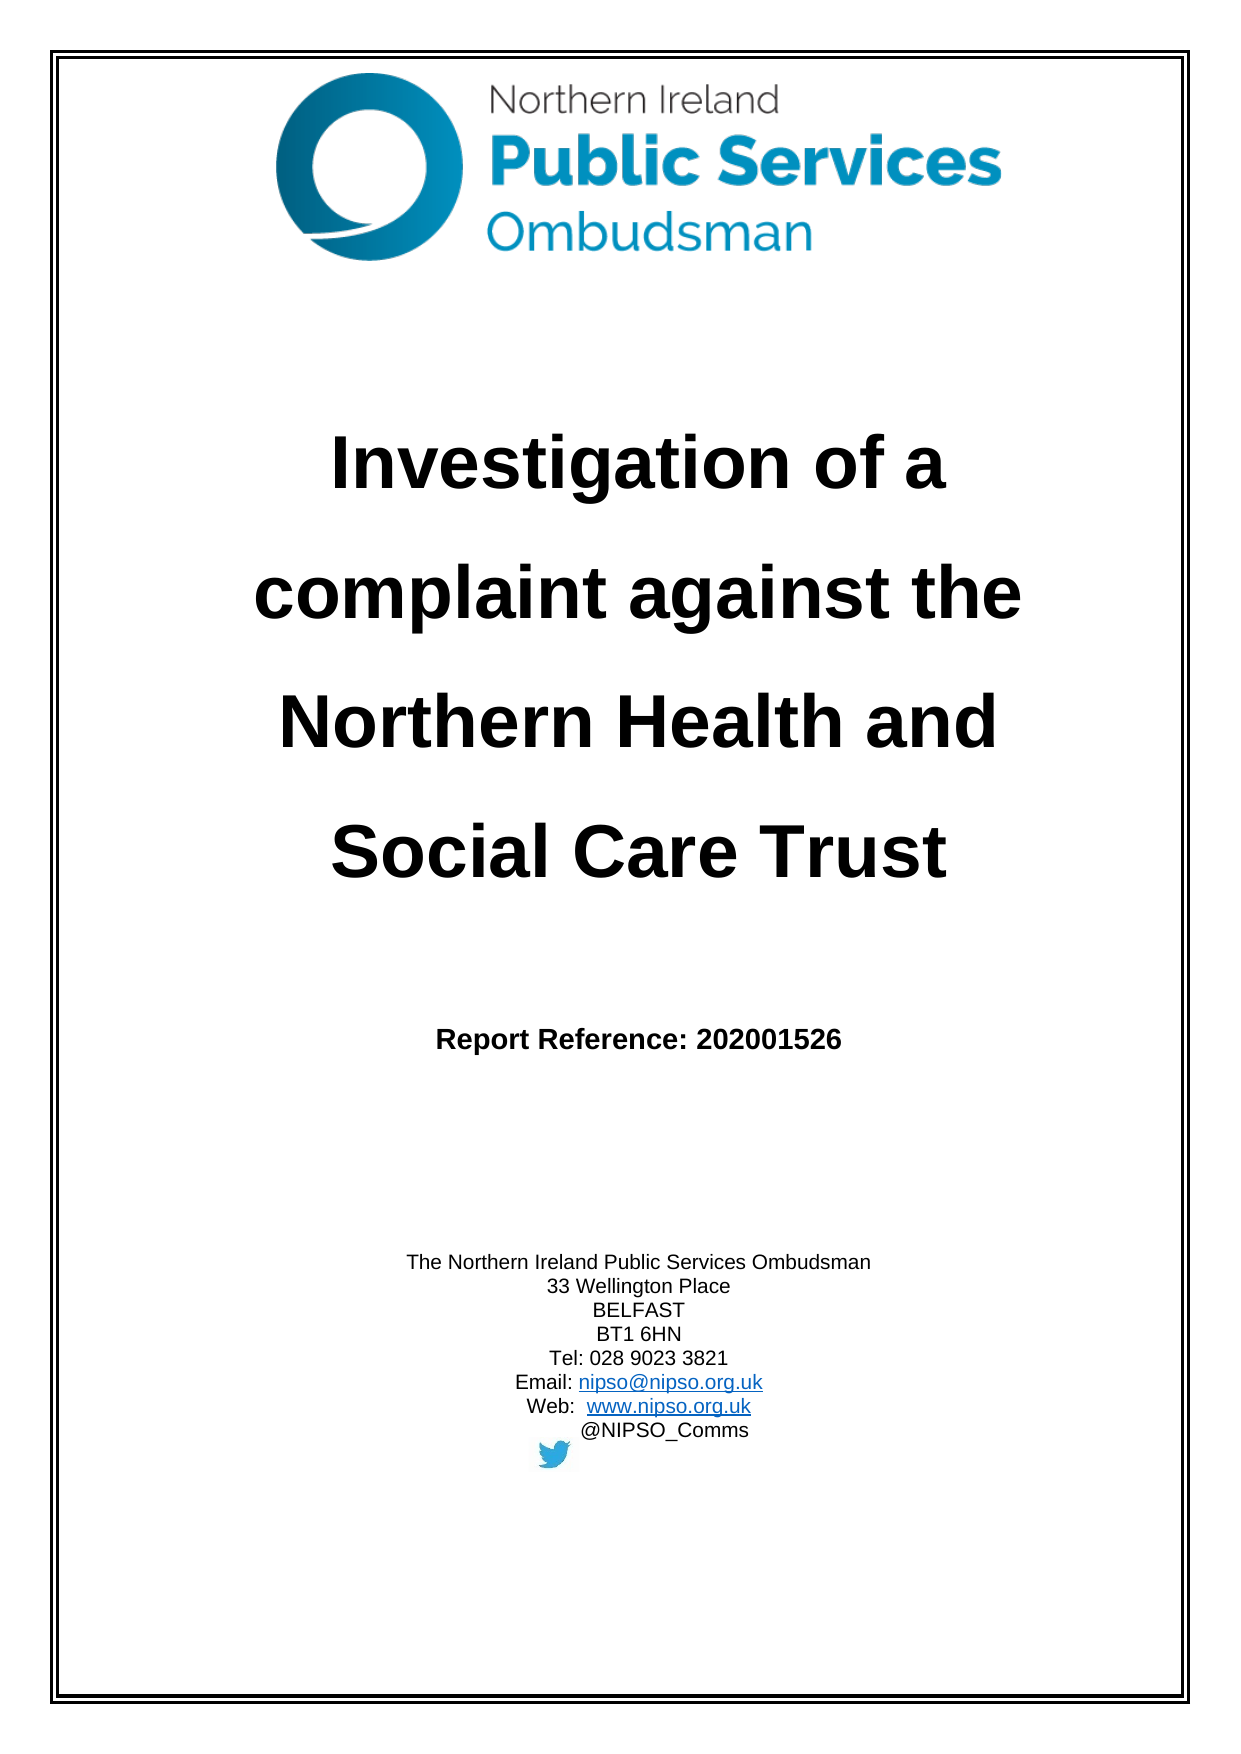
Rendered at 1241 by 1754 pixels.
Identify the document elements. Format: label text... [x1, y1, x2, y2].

text BELFAST [187, 1298, 1090, 1322]
text Email: nipso@nipso.org.uk [187, 1369, 1090, 1393]
text Tel: 028 9023 3821 [187, 1346, 1090, 1369]
text Web: www.nipso.org.uk [187, 1393, 1090, 1417]
text Investigation of a complaint against the Northern Health and Social Care Trust [187, 418, 1090, 893]
text Report Reference: 202001526 [187, 1022, 1090, 1056]
text @NIPSO_Comms [187, 1417, 1090, 1472]
text The Northern Ireland Public Services Ombudsman [187, 1250, 1090, 1274]
text BT1 6HN [187, 1322, 1090, 1346]
text 33 Wellington Place [187, 1274, 1090, 1298]
